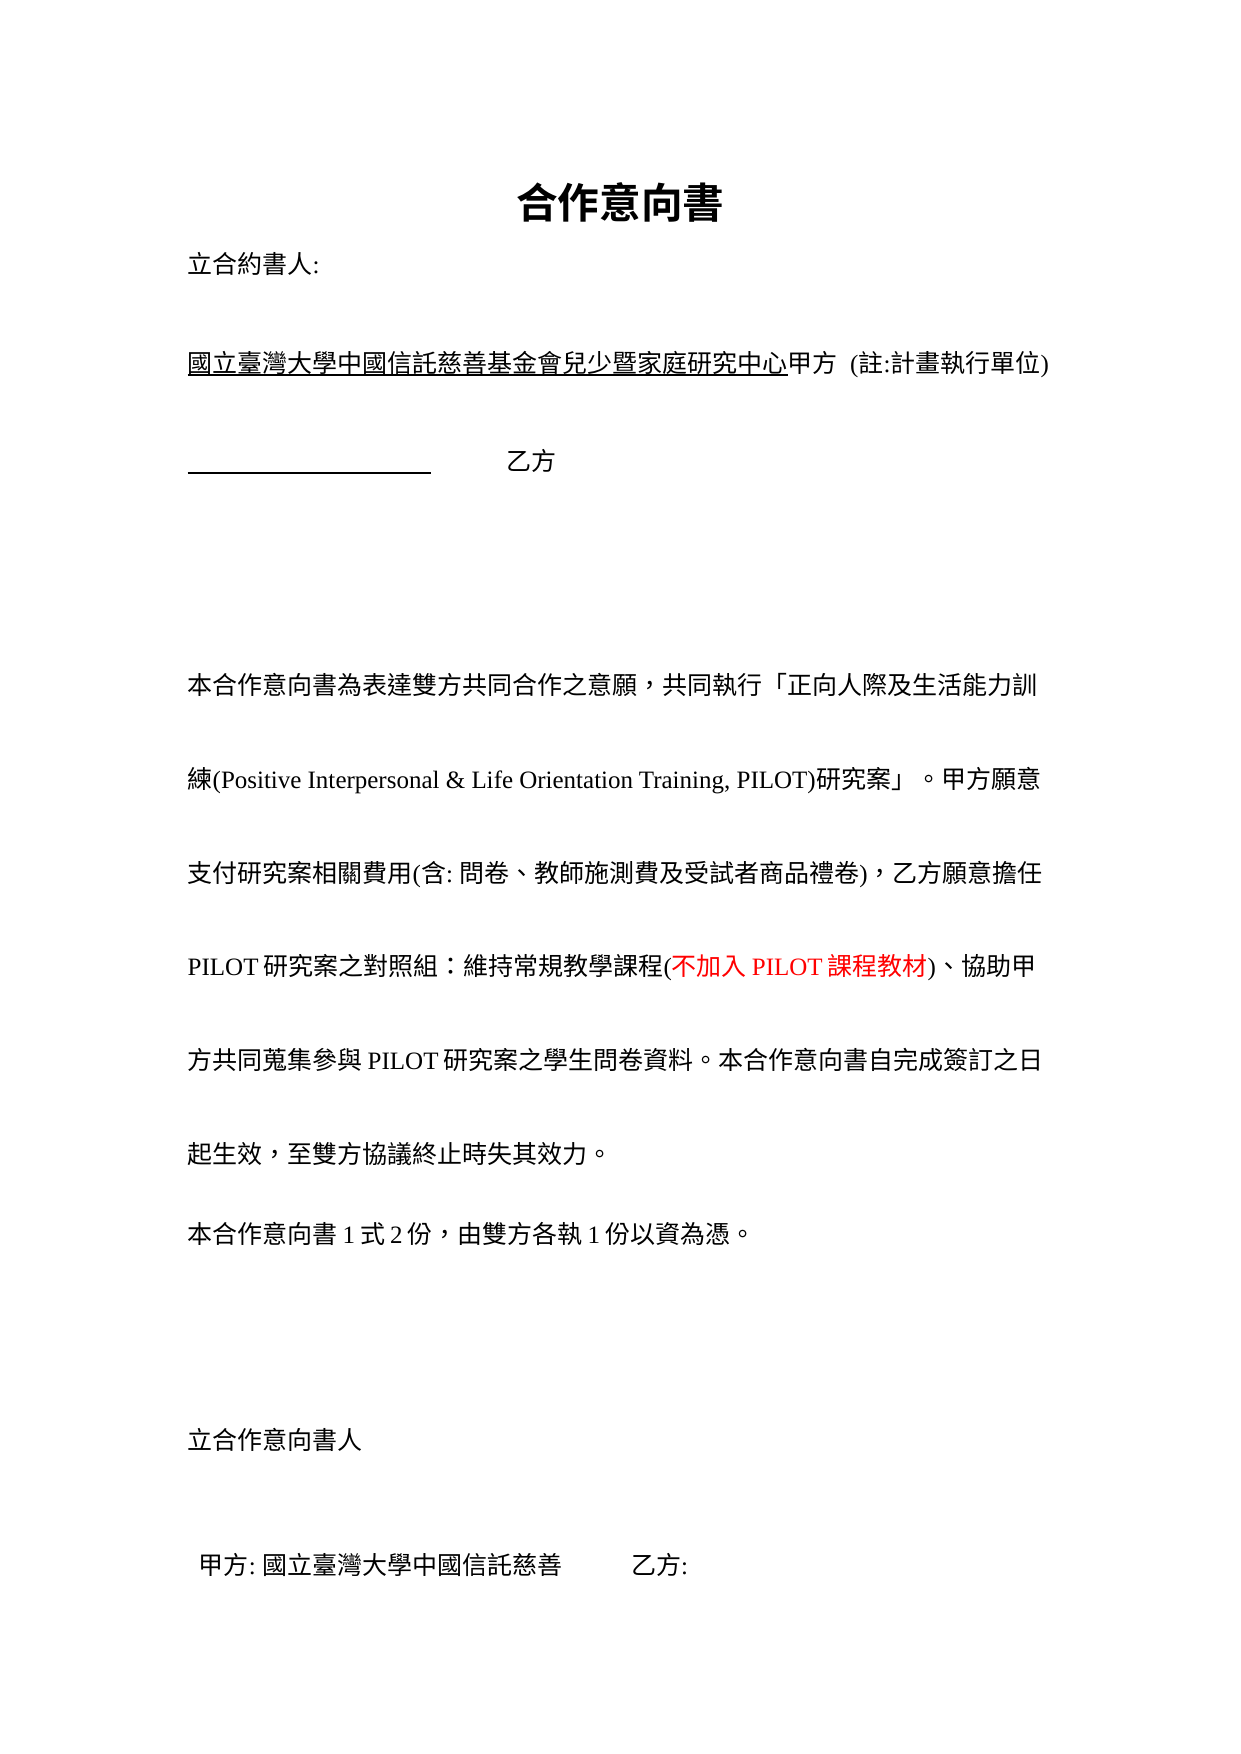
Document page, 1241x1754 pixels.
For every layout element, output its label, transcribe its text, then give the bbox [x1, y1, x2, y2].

text 立合作意向書人 [187, 1397, 1053, 1459]
text 本合作意向書1式2份，由雙方各執1份以資為憑。 [187, 1191, 1053, 1254]
text 合作意向書 [187, 158, 1053, 221]
text 立合約書人: [187, 221, 1053, 283]
text 乙方 [187, 418, 1053, 481]
table_header 乙方: [620, 1522, 1052, 1584]
text 國立臺灣大學中國信託慈善基金會兒少暨家庭研究中心甲方 (註:計畫執行單位) [187, 319, 1053, 382]
table_header 甲方: 國立臺灣大學中國信託慈善 [188, 1522, 619, 1584]
text 本合作意向書為表達雙方共同合作之意願，共同執行「正向人際及生活能力訓練(Positive Interpersonal & Life Orientation Training, PILOT)研究案」。甲方願意支付研究案相關費用(含: 問卷、教師施測費及受試者商品禮卷)，乙方願意擔任PILOT研究案之對照組：維持常規教學課程(不加入PILOT課程教材)、協助甲方共同蒐集參與PILOT研究案之學生問卷資料。本合作意向書自完成簽訂之日起生效，至雙方協議終止時失其效力。 [187, 642, 1053, 1173]
